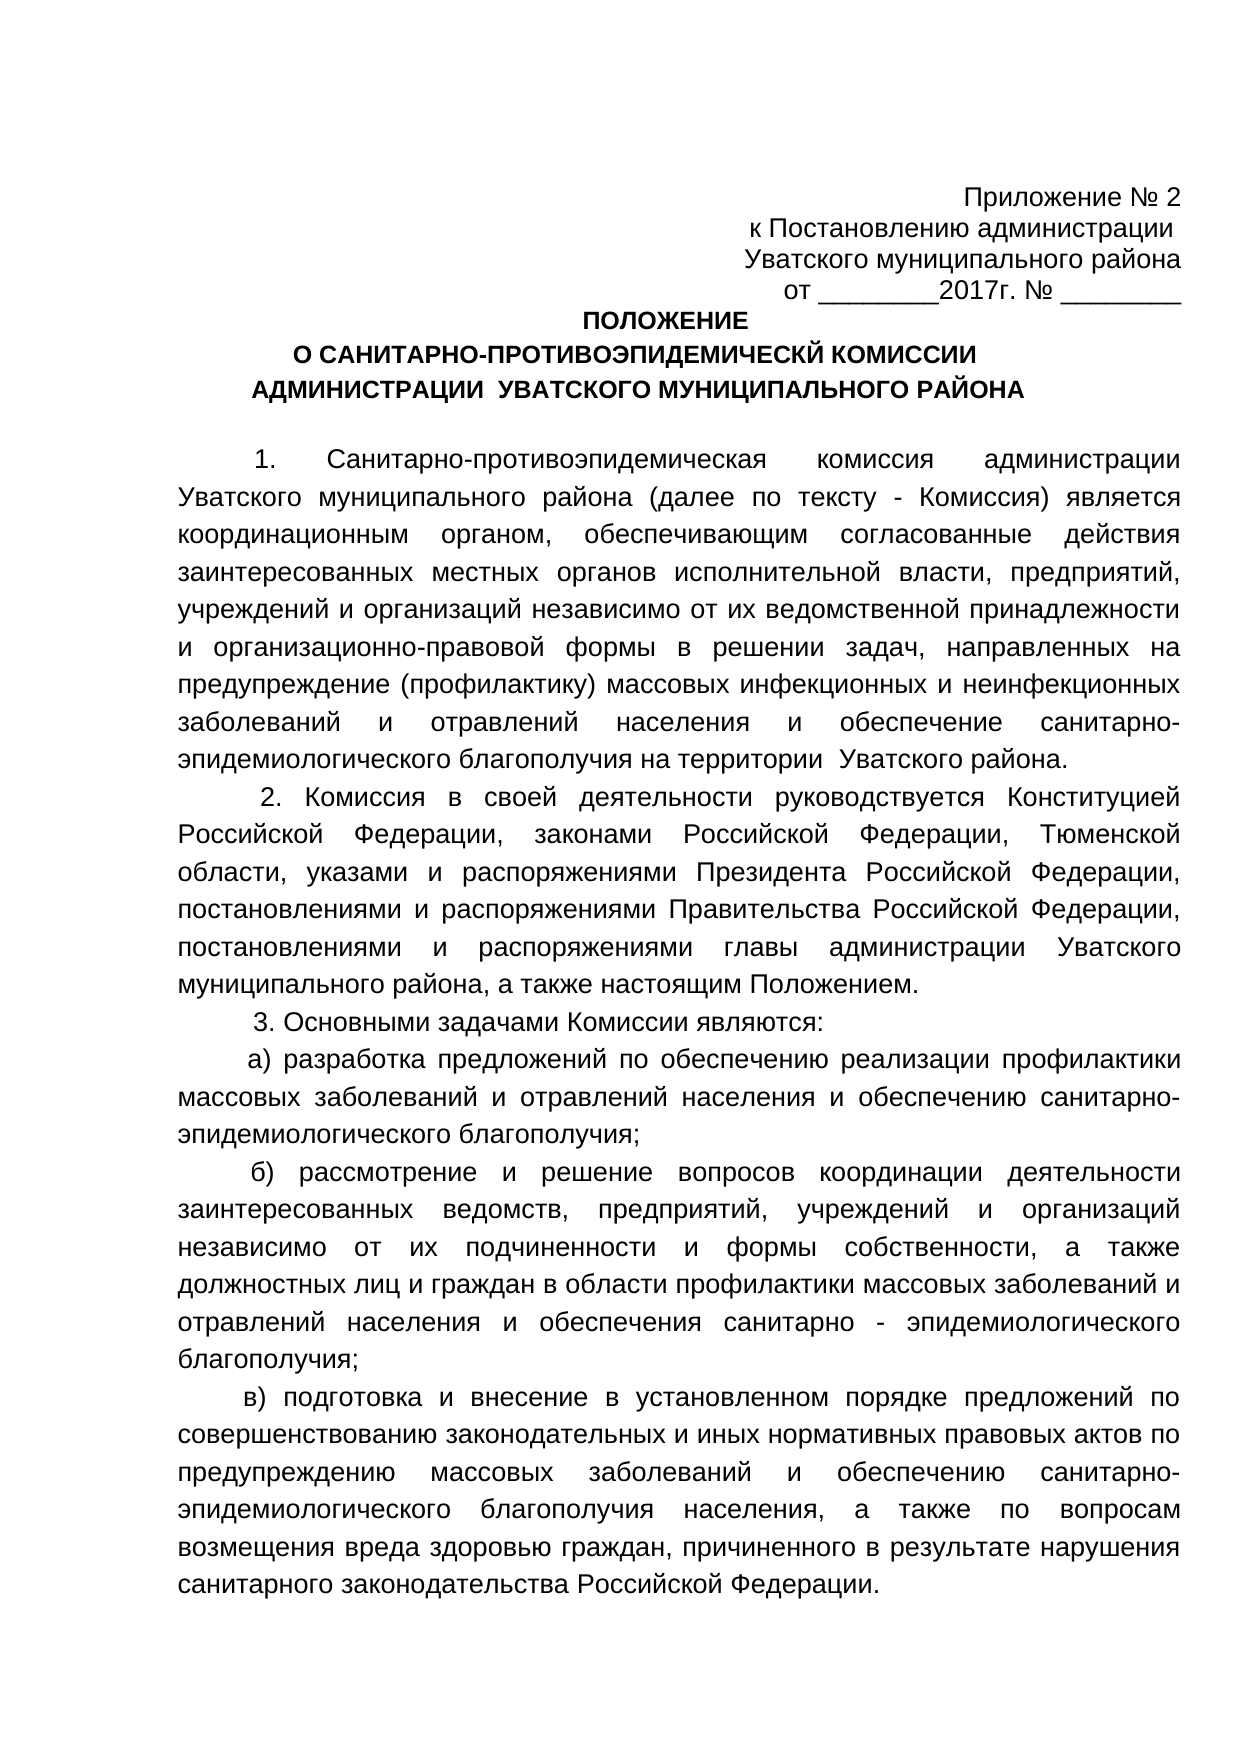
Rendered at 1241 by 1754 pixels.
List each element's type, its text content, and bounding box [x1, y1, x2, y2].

text Приложение № 2 [177, 181, 1181, 212]
text 1. Санитарно-противоэпидемическая комиссия администрации Уватского муниципального района (далее по тексту - Комиссия) является координационным органом, обеспечивающим согласованные действия заинтересованных местных органов исполнительной власти, предприятий, учреждений и организаций независимо от их ведомственной принадлежности и организационно-правовой формы в решении задач, направленных на предупреждение (профилактику) массовых инфекционных и неинфекционных заболеваний и отравлений населения и обеспечение санитарно-эпидемиологического благополучия на территории Уватского района. [177, 443, 1181, 775]
text б) рассмотрение и решение вопросов координации деятельности заинтересованных ведомств, предприятий, учреждений и организаций независимо от их подчиненности и формы собственности, а также должностных лиц и граждан в области профилактики массовых заболеваний и отравлений населения и обеспечения санитарно - эпидемиологического благополучия; [177, 1156, 1181, 1375]
text к Постановлению администрации [177, 212, 1181, 243]
text 2. Комиссия в своей деятельности руководствуется Конституцией Российской Федерации, законами Российской Федерации, Тюменской области, указами и распоряжениями Президента Российской Федерации, постановлениями и распоряжениями Правительства Российской Федерации, постановлениями и распоряжениями главы администрации Уватского муниципального района, а также настоящим Положением. [177, 781, 1181, 1000]
text в) подготовка и внесение в установленном порядке предложений по совершенствованию законодательных и иных нормативных правовых актов по предупреждению массовых заболеваний и обеспечению санитарно-эпидемиологического благополучия населения, а также по вопросам возмещения вреда здоровью граждан, причиненного в результате нарушения санитарного законодательства Российской Федерации. [177, 1381, 1181, 1600]
text 3. Основными задачами Комиссии являются: [177, 1006, 1181, 1037]
text Уватского муниципального района [177, 243, 1181, 274]
text ПОЛОЖЕНИЕ [177, 306, 1181, 334]
text от ________2017г. № ________ [177, 274, 1181, 306]
text АДМИНИСТРАЦИИ УВАТСКОГО МУНИЦИПАЛЬНОГО РАЙОНА [177, 374, 1181, 403]
text О САНИТАРНО-ПРОТИВОЭПИДЕМИЧЕСКЙ КОМИССИИ [177, 340, 1181, 369]
text а) разработка предложений по обеспечению реализации профилактики массовых заболеваний и отравлений населения и обеспечению санитарно-эпидемиологического благополучия; [177, 1043, 1181, 1150]
